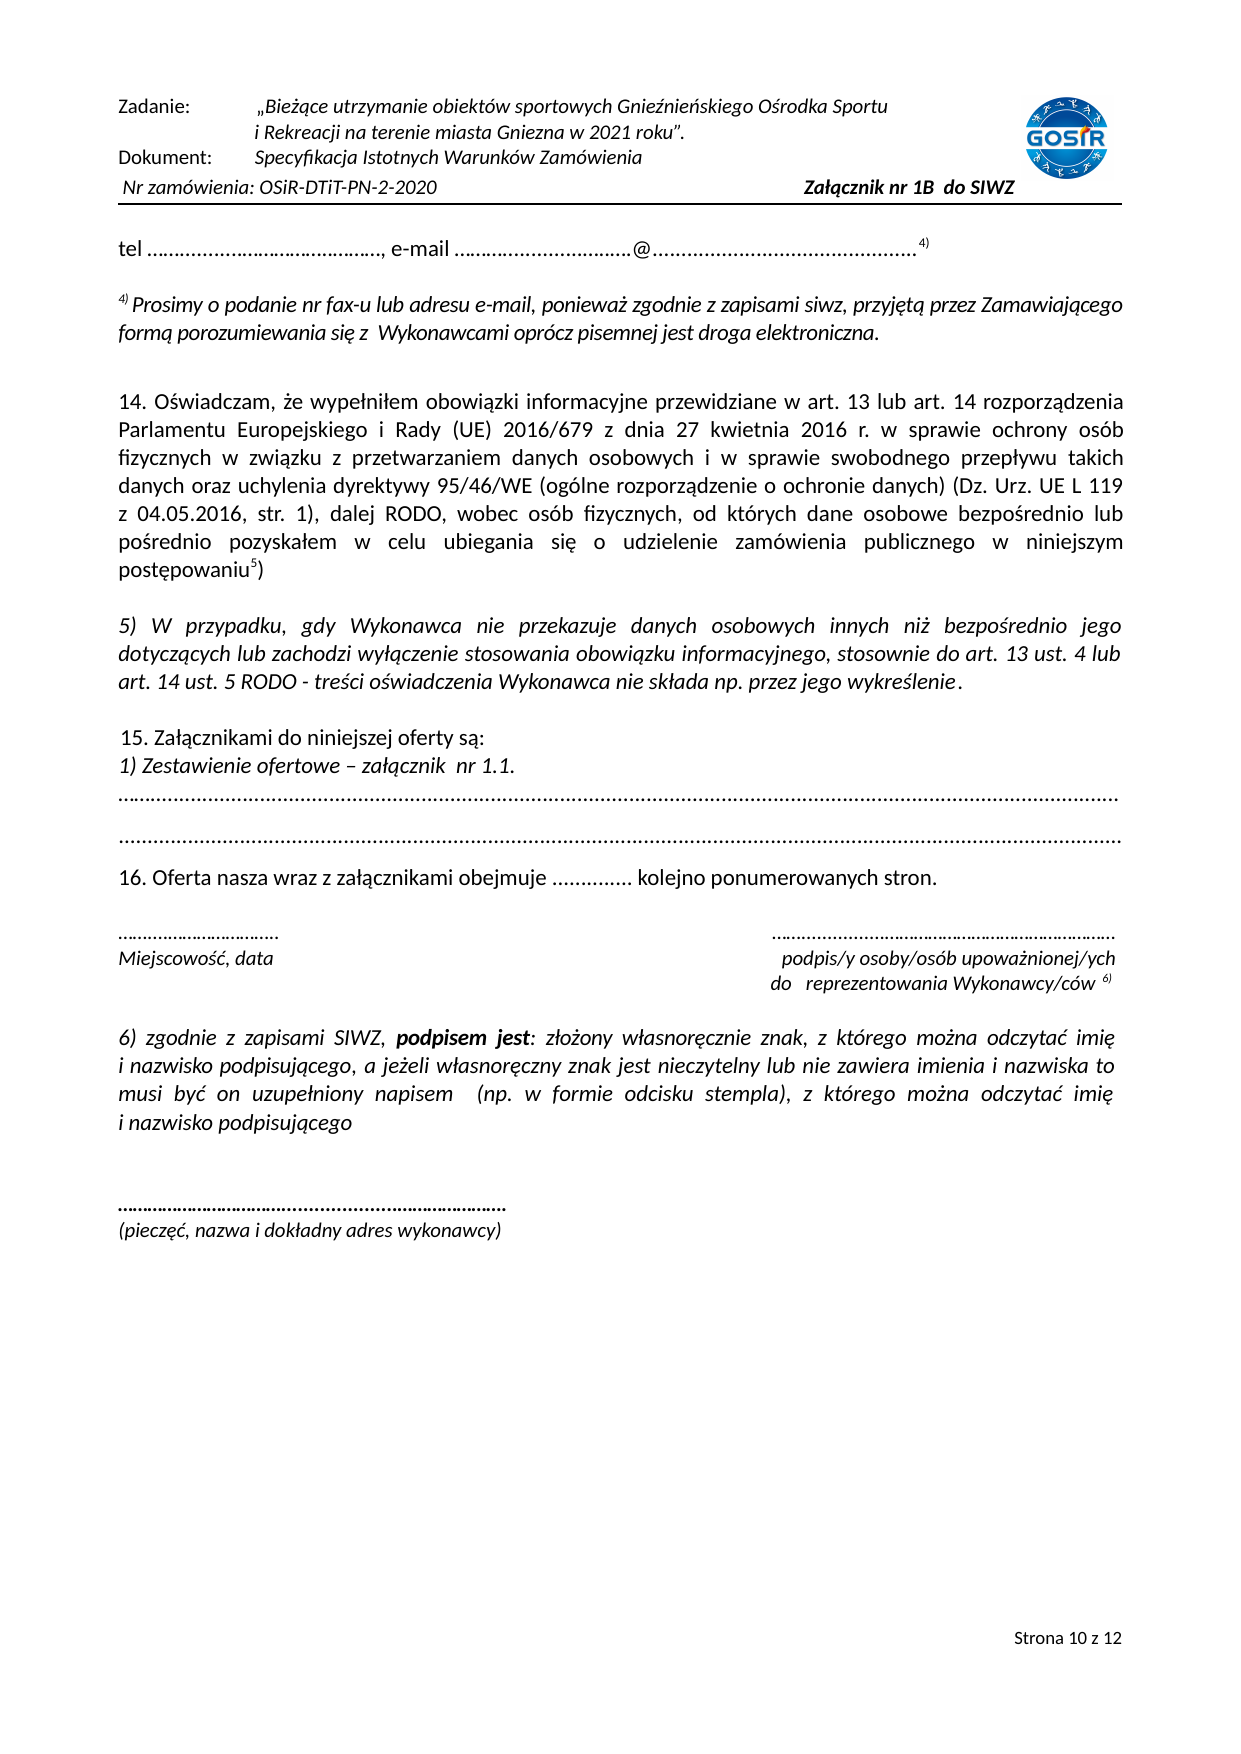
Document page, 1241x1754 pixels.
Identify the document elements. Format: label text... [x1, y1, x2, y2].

text …………………………….....................…………………. [118, 1192, 1122, 1217]
list 15. Załącznikami do niniejszej oferty są: [118, 723, 1125, 751]
text 1) Zestawienie ofertowe – załącznik nr 1.1. [118, 751, 1125, 779]
list 16. Oferta nasza wraz z załącznikami obejmuje .............. kolejno ponumerowanych stron. [118, 863, 1125, 891]
text ……....………………….. ……................………………………………………… [118, 919, 1125, 945]
text tel ……...........……………..………, e-mail ………..............…..….@..............................................4) [118, 234, 1125, 262]
text 5) W przypadku, gdy Wykonawca nie przekazuje danych osobowych innych niż bezpośrednio jego dotyczących lub zachodzi wyłączenie stosowania obowiązku informacyjnego, stosownie do art. 13 ust. 4 lub art. 14 ust. 5 RODO - treści oświadczenia Wykonawca nie składa np. przez jego wykreślenie. [118, 611, 1125, 695]
text Miejscowość, data podpis/y osoby/osób upoważnionej/ych [118, 945, 1122, 970]
text 4) Prosimy o podanie nr fax-u lub adresu e-mail, ponieważ zgodnie z zapisami siwz, przyjętą przez Zamawiającego formą porozumiewania się z Wykonawcami oprócz pisemnej jest droga elektroniczna. [118, 290, 1125, 346]
text ……...................................................................................................................................................................................................................................................................................................................................................... [118, 779, 1125, 849]
text do reprezentowania Wykonawcy/ców 6) [118, 970, 1122, 996]
text (pieczęć, nazwa i dokładny adres wykonawcy) [118, 1217, 1122, 1242]
list 14. Oświadczam, że wypełniłem obowiązki informacyjne przewidziane w art. 13 lub art. 14 rozporządzenia Parlamentu Europejskiego i Rady (UE) 2016/679 z dnia 27 kwietnia 2016 r. w sprawie ochrony osób fizycznych w związku z przetwarzaniem danych osobowych i w sprawie swobodnego przepływu takich danych oraz uchylenia dyrektywy 95/46/WE (ogólne rozporządzenie o ochronie danych) (Dz. Urz. UE L 119 z 04.05.2016, str. 1), dalej RODO, wobec osób fizycznych, od których dane osobowe bezpośrednio lub pośrednio pozyskałem w celu ubiegania się o udzielenie zamówienia publicznego w niniejszym postępowaniu5) [117, 387, 1125, 583]
list 6) zgodnie z zapisami SIWZ, podpisem jest: złożony własnoręcznie znak, z którego można odczytać imię i nazwisko podpisującego, a jeżeli własnoręczny znak jest nieczytelny lub nie zawiera imienia i nazwiska to musi być on uzupełniony napisem (np. w formie odcisku stempla), z którego można odczytać imię i nazwisko podpisującego [118, 1023, 1118, 1136]
